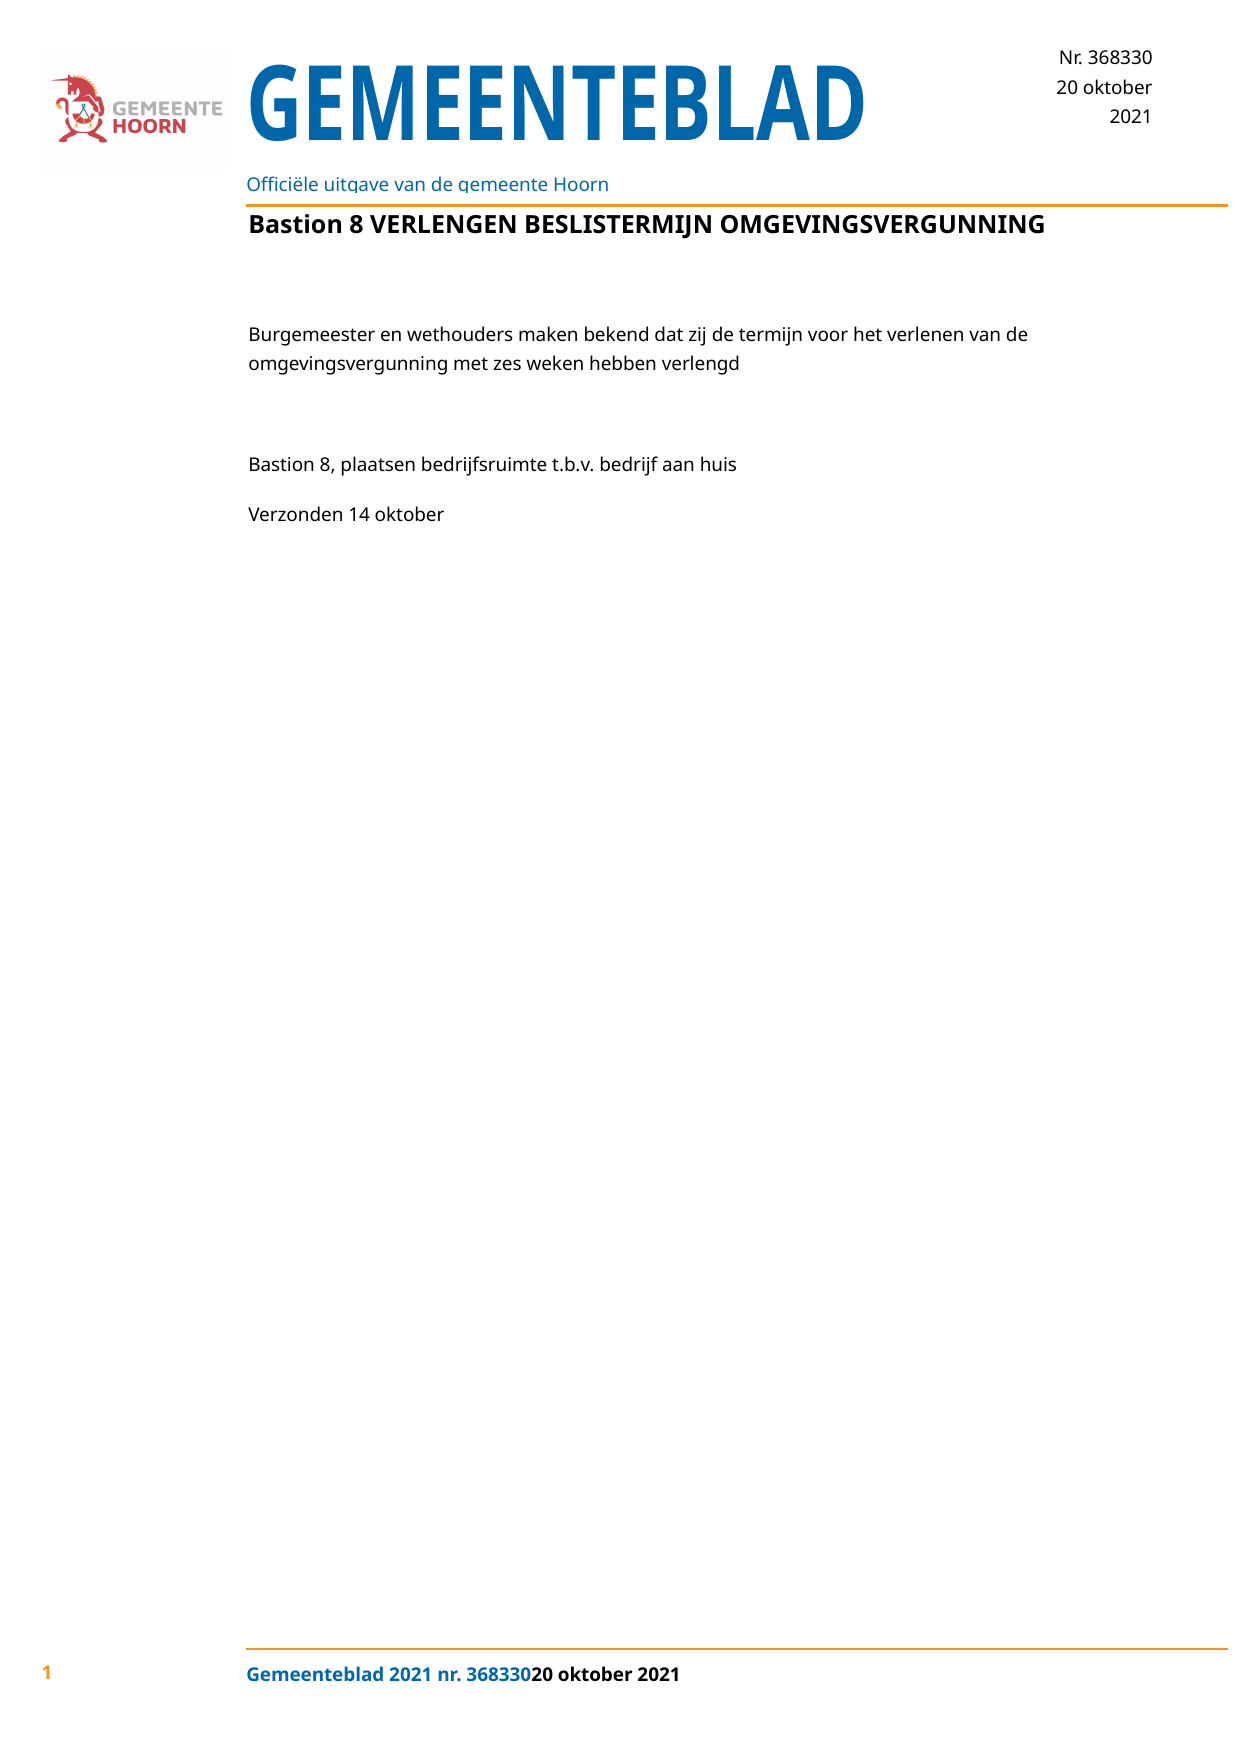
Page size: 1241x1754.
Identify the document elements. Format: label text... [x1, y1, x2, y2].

picture [41, 47, 231, 172]
text Bastion 8, plaatsen bedrijfsruimte t.b.v. bedrijf aan huis [248, 451, 1152, 477]
text Bastion 8 VERLENGEN BESLISTERMIJN OMGEVINGSVERGUNNING [248, 207, 1152, 241]
text Burgemeester en wethouders maken bekend dat zij de termijn voor het verlenen van de omgevingsvergunning met zes weken hebben verlengd [248, 321, 1152, 376]
text Verzonden 14 oktober [248, 502, 1152, 527]
